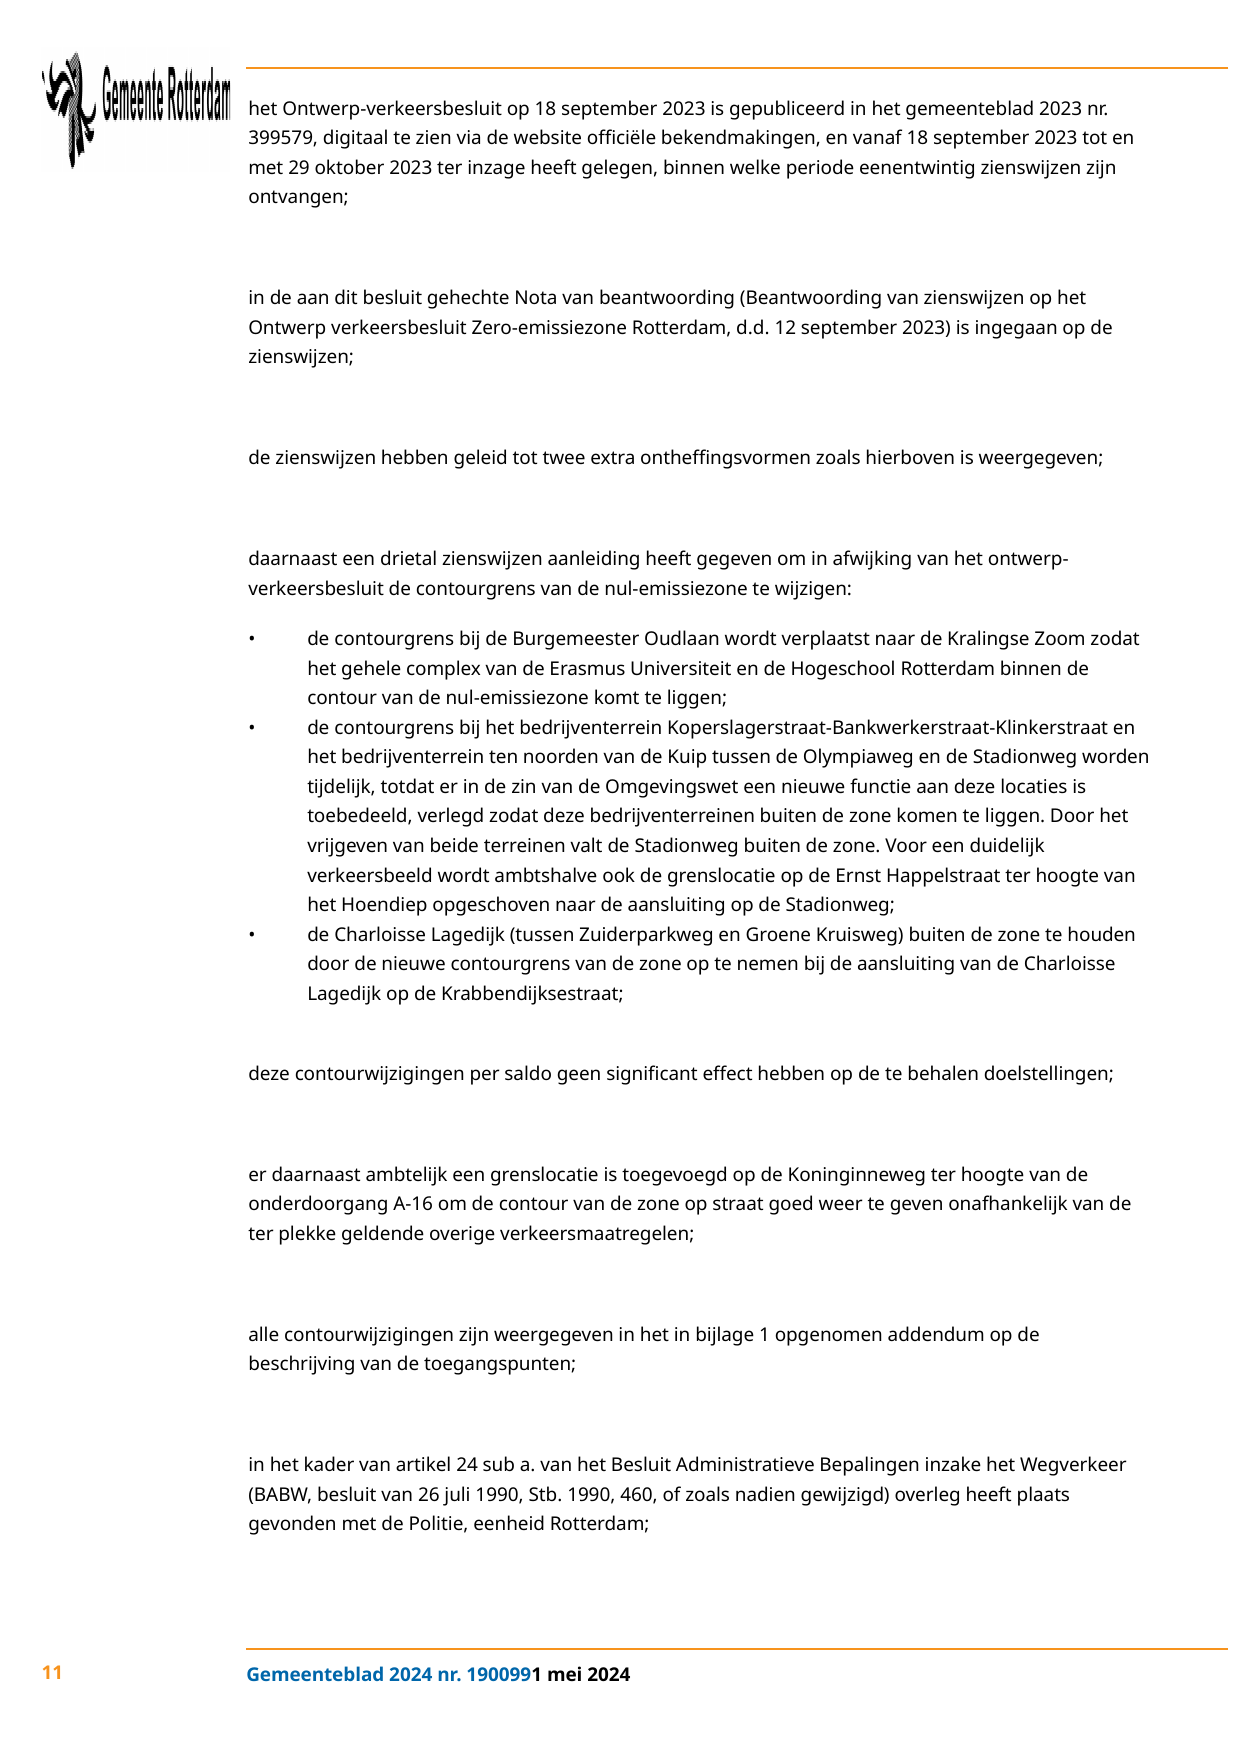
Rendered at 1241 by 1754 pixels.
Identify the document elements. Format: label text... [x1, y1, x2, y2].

text er daarnaast ambtelijk een grenslocatie is toegevoegd op de Koninginneweg ter hoogte van de onderdoorgang A-16 om de contour van de zone op straat goed weer te geven onafhankelijk van de ter plekke geldende overige verkeersmaatregelen; [248, 1161, 1152, 1246]
text daarnaast een drietal zienswijzen aanleiding heeft gegeven om in afwijking van het ontwerp-verkeersbesluit de contourgrens van de nul-emissiezone te wijzigen: [248, 545, 1152, 601]
text in het kader van artikel 24 sub a. van het Besluit Administratieve Bepalingen inzake het Wegverkeer (BABW, besluit van 26 juli 1990, Stb. 1990, 460, of zoals nadien gewijzigd) overleg heeft plaats gevonden met de Politie, eenheid Rotterdam; [248, 1451, 1152, 1536]
text deze contourwijzigingen per saldo geen significant effect hebben op de te behalen doelstellingen; [248, 1060, 1152, 1086]
picture [41, 47, 231, 172]
text het Ontwerp-verkeersbesluit op 18 september 2023 is gepubliceerd in het gemeenteblad 2023 nr. 399579, digitaal te zien via de website officiële bekendmakingen, en vanaf 18 september 2023 tot en met 29 oktober 2023 ter inzage heeft gelegen, binnen welke periode eenentwintig zienswijzen zijn ontvangen; [248, 95, 1152, 209]
text de zienswijzen hebben geleid tot twee extra ontheffingsvormen zoals hierboven is weergegeven; [248, 444, 1152, 470]
list de Charloisse Lagedijk (tussen Zuiderparkweg en Groene Kruisweg) buiten de zone te houden door de nieuwe contourgrens van de zone op te nemen bij de aansluiting van de Charloisse Lagedijk op de Krabbendijksestraat; [248, 921, 1152, 1006]
text in de aan dit besluit gehechte Nota van beantwoording (Beantwoording van zienswijzen op het Ontwerp verkeersbesluit Zero-emissiezone Rotterdam, d.d. 12 september 2023) is ingegaan op de zienswijzen; [248, 284, 1152, 369]
text alle contourwijzigingen zijn weergegeven in het in bijlage 1 opgenomen addendum op de beschrijving van de toegangspunten; [248, 1321, 1152, 1376]
list de contourgrens bij de Burgemeester Oudlaan wordt verplaatst naar de Kralingse Zoom zodat het gehele complex van de Erasmus Universiteit en de Hogeschool Rotterdam binnen de contour van de nul-emissiezone komt te liggen; [248, 625, 1152, 710]
list de contourgrens bij het bedrijventerrein Koperslagerstraat-Bankwerkerstraat-Klinkerstraat en het bedrijventerrein ten noorden van de Kuip tussen de Olympiaweg en de Stadionweg worden tijdelijk, totdat er in de zin van de Omgevingswet een nieuwe functie aan deze locaties is toebedeeld, verlegd zodat deze bedrijventerreinen buiten de zone komen te liggen. Door het vrijgeven van beide terreinen valt de Stadionweg buiten de zone. Voor een duidelijk verkeersbeeld wordt ambtshalve ook de grenslocatie op de Ernst Happelstraat ter hoogte van het Hoendiep opgeschoven naar de aansluiting op de Stadionweg; [248, 714, 1152, 917]
